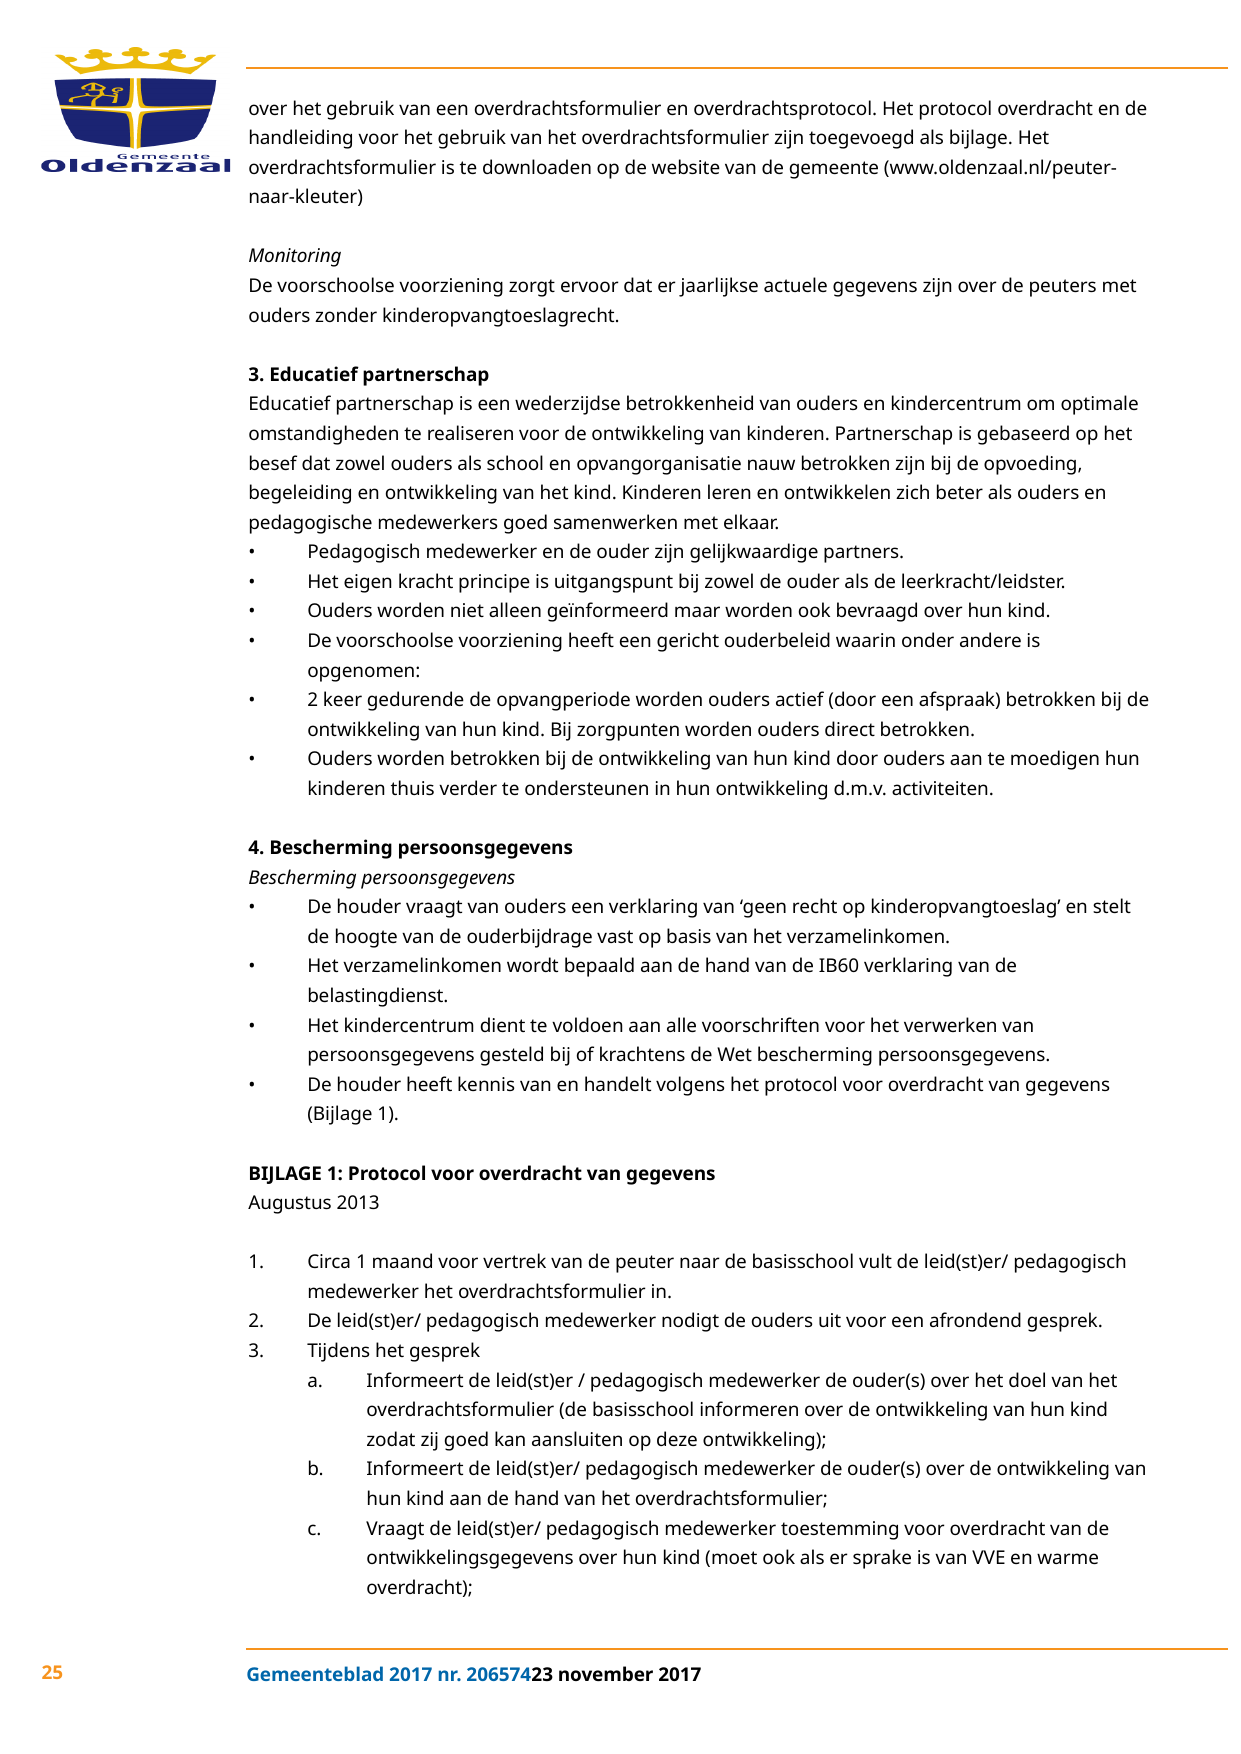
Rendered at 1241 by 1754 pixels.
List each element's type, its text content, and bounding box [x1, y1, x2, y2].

list Tijdens het gesprek [248, 1337, 1152, 1363]
list Circa 1 maand voor vertrek van de peuter naar de basisschool vult de leid(st)er/ pedagogisch medewerker het overdrachtsformulier in. [248, 1248, 1152, 1304]
list Informeert de leid(st)er / pedagogisch medewerker de ouder(s) over het doel van het overdrachtsformulier (de basisschool informeren over de ontwikkeling van hun kind zodat zij goed kan aansluiten op deze ontwikkeling); [307, 1367, 1152, 1452]
list Het eigen kracht principe is uitgangspunt bij zowel de ouder als de leerkracht/leidster. [248, 568, 1152, 594]
text Educatief partnerschap is een wederzijdse betrokkenheid van ouders en kindercentrum om optimale omstandigheden te realiseren voor de ontwikkeling van kinderen. Partnerschap is gebaseerd op het besef dat zowel ouders als school en opvangorganisatie nauw betrokken zijn bij de opvoeding, begeleiding en ontwikkeling van het kind. Kinderen leren en ontwikkelen zich beter als ouders en pedagogische medewerkers goed samenwerken met elkaar. [248, 391, 1152, 535]
list De leid(st)er/ pedagogisch medewerker nodigt de ouders uit voor een afrondend gesprek. [248, 1308, 1152, 1333]
list Pedagogisch medewerker en de ouder zijn gelijkwaardige partners. [248, 538, 1152, 564]
text BIJLAGE 1: Protocol voor overdracht van gegevens [248, 1160, 1152, 1186]
list Ouders worden betrokken bij de ontwikkeling van hun kind door ouders aan te moedigen hun kinderen thuis verder te ondersteunen in hun ontwikkeling d.m.v. activiteiten. [248, 746, 1152, 801]
text De voorschoolse voorziening zorgt ervoor dat er jaarlijkse actuele gegevens zijn over de peuters met ouders zonder kinderopvangtoeslagrecht. [248, 272, 1152, 328]
text 4. Bescherming persoonsgegevens [248, 834, 1152, 860]
text 3. Educatief partnerschap [248, 361, 1152, 387]
list Het kindercentrum dient te voldoen aan alle voorschriften voor het verwerken van persoonsgegevens gesteld bij of krachtens de Wet bescherming persoonsgegevens. [248, 1012, 1152, 1067]
list Ouders worden niet alleen geïnformeerd maar worden ook bevraagd over hun kind. [248, 598, 1152, 623]
list De houder heeft kennis van en handelt volgens het protocol voor overdracht van gegevens (Bijlage 1). [248, 1071, 1152, 1126]
text Augustus 2013 [248, 1189, 1152, 1215]
list Vraagt de leid(st)er/ pedagogisch medewerker toestemming voor overdracht van de ontwikkelingsgegevens over hun kind (moet ook als er sprake is van VVE en warme overdracht); [307, 1515, 1152, 1600]
text Bescherming persoonsgegevens [248, 864, 1152, 890]
list Informeert de leid(st)er/ pedagogisch medewerker de ouder(s) over de ontwikkeling van hun kind aan de hand van het overdrachtsformulier; [307, 1456, 1152, 1511]
list De voorschoolse voorziening heeft een gericht ouderbeleid waarin onder andere is opgenomen: [248, 627, 1152, 683]
list 2 keer gedurende de opvangperiode worden ouders actief (door een afspraak) betrokken bij de ontwikkeling van hun kind. Bij zorgpunten worden ouders direct betrokken. [248, 686, 1152, 742]
picture [41, 47, 231, 172]
text over het gebruik van een overdrachtsformulier en overdrachtsprotocol. Het protocol overdracht en de handleiding voor het gebruik van het overdrachtsformulier zijn toegevoegd als bijlage. Het overdrachtsformulier is te downloaden op de website van de gemeente (www.oldenzaal.nl/peuter-naar-kleuter) [248, 95, 1152, 209]
list Het verzamelinkomen wordt bepaald aan de hand van de IB60 verklaring van de belastingdienst. [248, 953, 1152, 1008]
text Monitoring [248, 243, 1152, 268]
list De houder vraagt van ouders een verklaring van ‘geen recht op kinderopvangtoeslag’ en stelt de hoogte van de ouderbijdrage vast op basis van het verzamelinkomen. [248, 893, 1152, 949]
